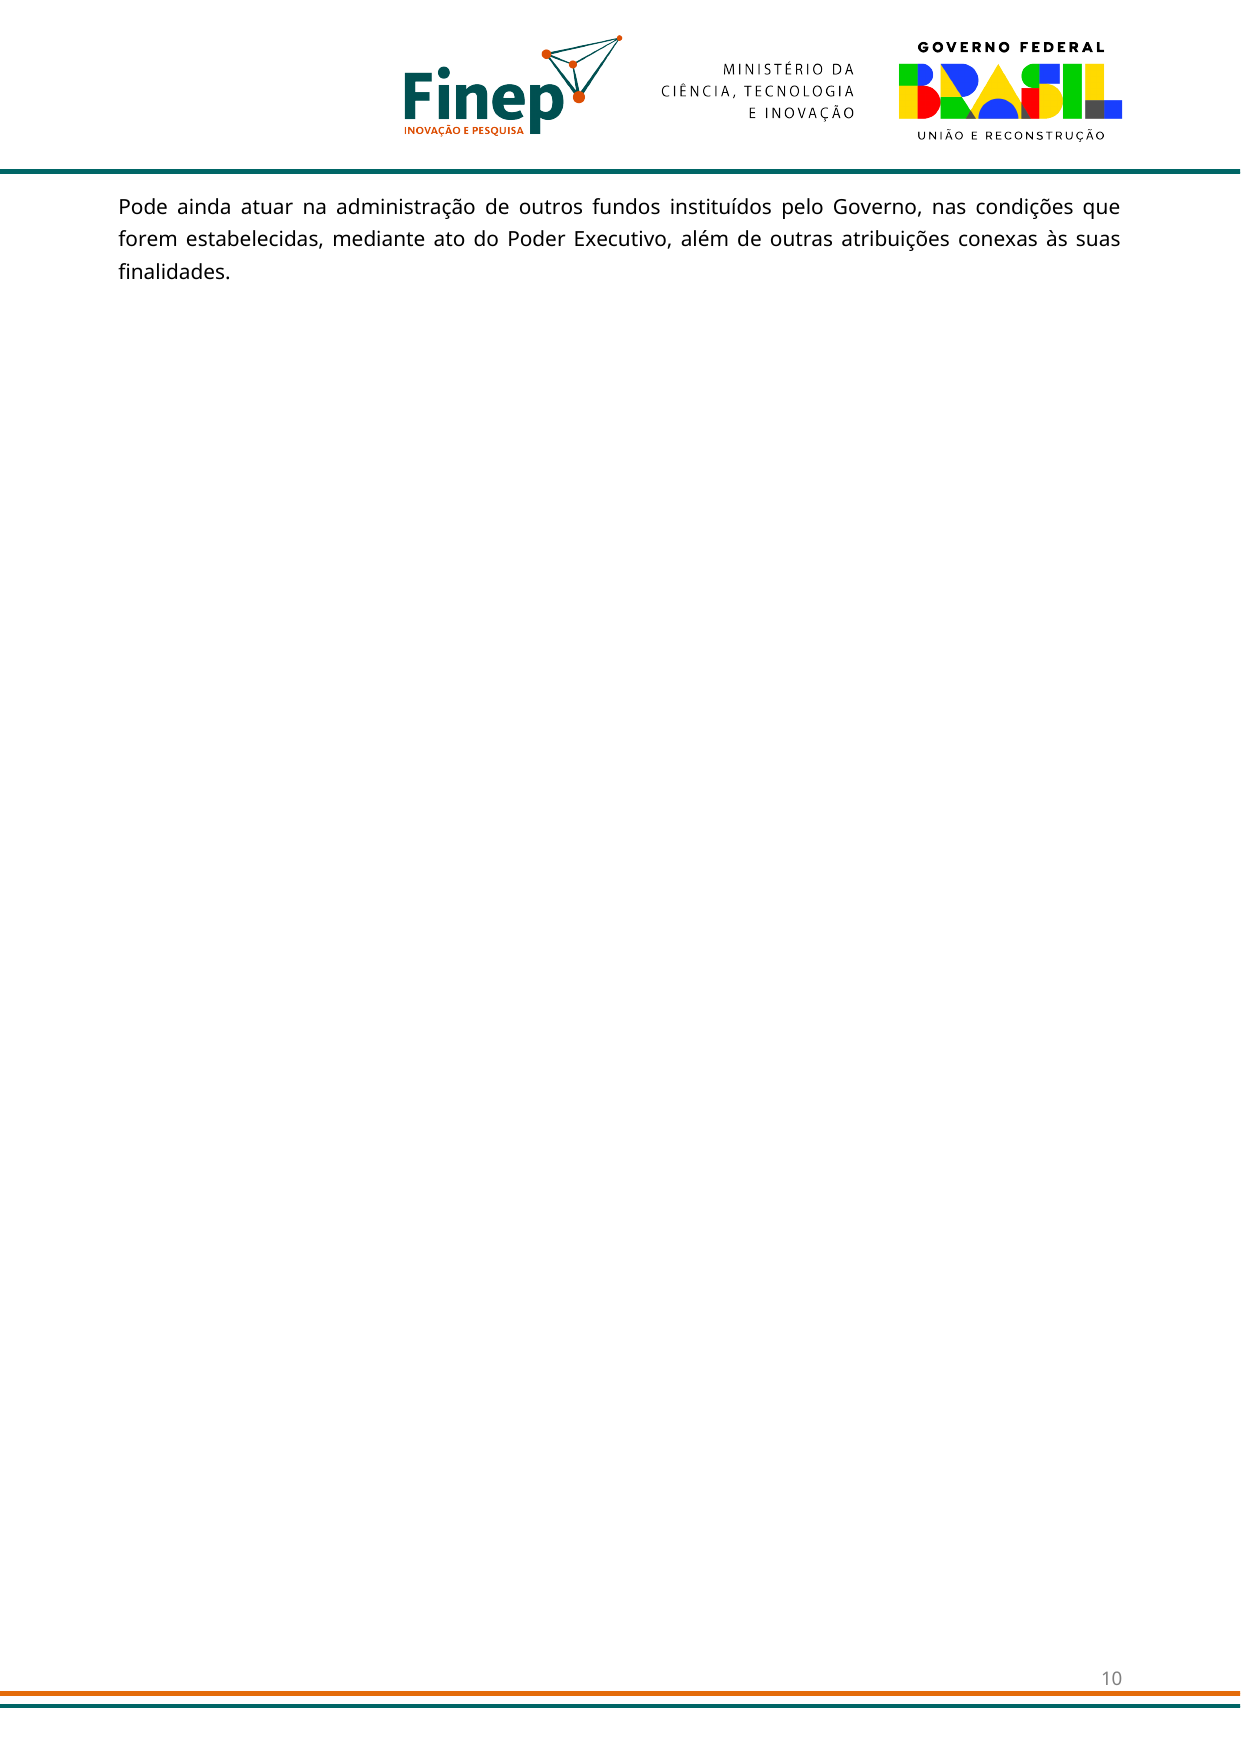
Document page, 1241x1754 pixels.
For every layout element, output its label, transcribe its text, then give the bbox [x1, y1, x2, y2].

text Pode ainda atuar na administração de outros fundos instituídos pelo Governo, nas condições que forem estabelecidas, mediante ato do Poder Executivo, além de outras atribuições conexas às suas finalidades. [118, 192, 1122, 286]
picture [404, 35, 1123, 142]
